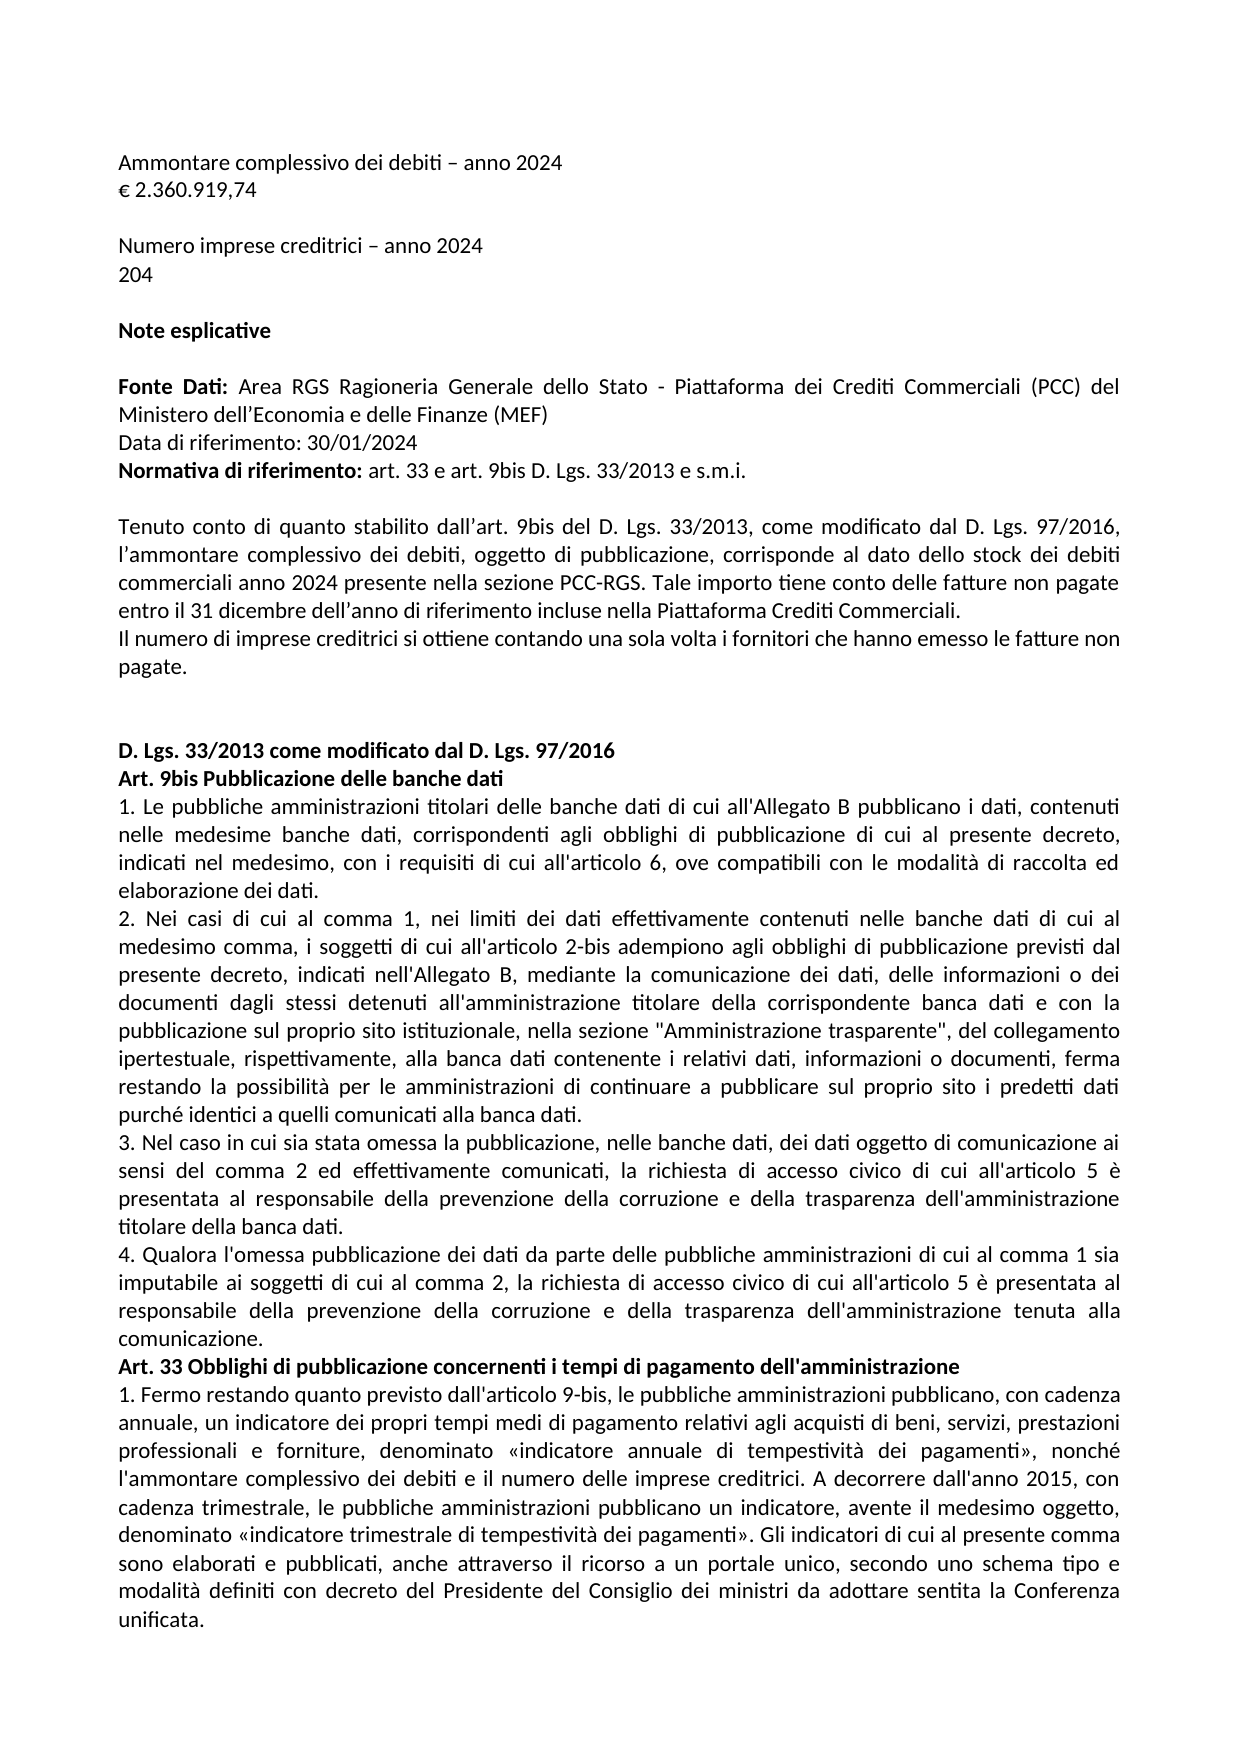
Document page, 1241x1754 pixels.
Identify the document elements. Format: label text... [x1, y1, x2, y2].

text 1. Fermo restando quanto previsto dall'articolo 9-bis, le pubbliche amministrazioni pubblicano, con cadenza annuale, un indicatore dei propri tempi medi di pagamento relativi agli acquisti di beni, servizi, prestazioni professionali e forniture, denominato «indicatore annuale di tempestività dei pagamenti», nonché l'ammontare complessivo dei debiti e il numero delle imprese creditrici. A decorrere dall'anno 2015, con cadenza trimestrale, le pubbliche amministrazioni pubblicano un indicatore, avente il medesimo oggetto, denominato «indicatore trimestrale di tempestività dei pagamenti». Gli indicatori di cui al presente comma sono elaborati e pubblicati, anche attraverso il ricorso a un portale unico, secondo uno schema tipo e modalità definiti con decreto del Presidente del Consiglio dei ministri da adottare sentita la Conferenza unificata. [118, 1381, 1122, 1633]
text D. Lgs. 33/2013 come modificato dal D. Lgs. 97/2016 [118, 736, 1122, 764]
text € 2.360.919,74 [118, 176, 1122, 204]
text Ammontare complessivo dei debiti – anno 2024 [118, 148, 1122, 176]
text Il numero di imprese creditrici si ottiene contando una sola volta i fornitori che hanno emesso le fatture non pagate. [118, 624, 1122, 680]
text Art. 33 Obblighi di pubblicazione concernenti i tempi di pagamento dell'amministrazione [118, 1352, 1122, 1381]
text 4. Qualora l'omessa pubblicazione dei dati da parte delle pubbliche amministrazioni di cui al comma 1 sia imputabile ai soggetti di cui al comma 2, la richiesta di accesso civico di cui all'articolo 5 è presentata al responsabile della prevenzione della corruzione e della trasparenza dell'amministrazione tenuta alla comunicazione. [118, 1240, 1122, 1352]
text Fonte Dati: Area RGS Ragioneria Generale dello Stato - Piattaforma dei Crediti Commerciali (PCC) del Ministero dell’Economia e delle Finanze (MEF) [118, 372, 1122, 428]
text Art. 9bis Pubblicazione delle banche dati [118, 764, 1122, 792]
text Data di riferimento: 30/01/2024 [118, 428, 1122, 456]
text 2. Nei casi di cui al comma 1, nei limiti dei dati effettivamente contenuti nelle banche dati di cui al medesimo comma, i soggetti di cui all'articolo 2-bis adempiono agli obblighi di pubblicazione previsti dal presente decreto, indicati nell'Allegato B, mediante la comunicazione dei dati, delle informazioni o dei documenti dagli stessi detenuti all'amministrazione titolare della corrispondente banca dati e con la pubblicazione sul proprio sito istituzionale, nella sezione "Amministrazione trasparente", del collegamento ipertestuale, rispettivamente, alla banca dati contenente i relativi dati, informazioni o documenti, ferma restando la possibilità per le amministrazioni di continuare a pubblicare sul proprio sito i predetti dati purché identici a quelli comunicati alla banca dati. [118, 904, 1122, 1128]
text Tenuto conto di quanto stabilito dall’art. 9bis del D. Lgs. 33/2013, come modificato dal D. Lgs. 97/2016, l’ammontare complessivo dei debiti, oggetto di pubblicazione, corrisponde al dato dello stock dei debiti commerciali anno 2024 presente nella sezione PCC-RGS. Tale importo tiene conto delle fatture non pagate entro il 31 dicembre dell’anno di riferimento incluse nella Piattaforma Crediti Commerciali. [118, 512, 1122, 624]
text 204 [118, 260, 1122, 288]
text Normativa di riferimento: art. 33 e art. 9bis D. Lgs. 33/2013 e s.m.i. [118, 456, 1122, 484]
text 1. Le pubbliche amministrazioni titolari delle banche dati di cui all'Allegato B pubblicano i dati, contenuti nelle medesime banche dati, corrispondenti agli obblighi di pubblicazione di cui al presente decreto, indicati nel medesimo, con i requisiti di cui all'articolo 6, ove compatibili con le modalità di raccolta ed elaborazione dei dati. [118, 792, 1122, 904]
text Note esplicative [118, 316, 1122, 344]
text 3. Nel caso in cui sia stata omessa la pubblicazione, nelle banche dati, dei dati oggetto di comunicazione ai sensi del comma 2 ed effettivamente comunicati, la richiesta di accesso civico di cui all'articolo 5 è presentata al responsabile della prevenzione della corruzione e della trasparenza dell'amministrazione titolare della banca dati. [118, 1128, 1122, 1240]
text Numero imprese creditrici – anno 2024 [118, 232, 1122, 260]
